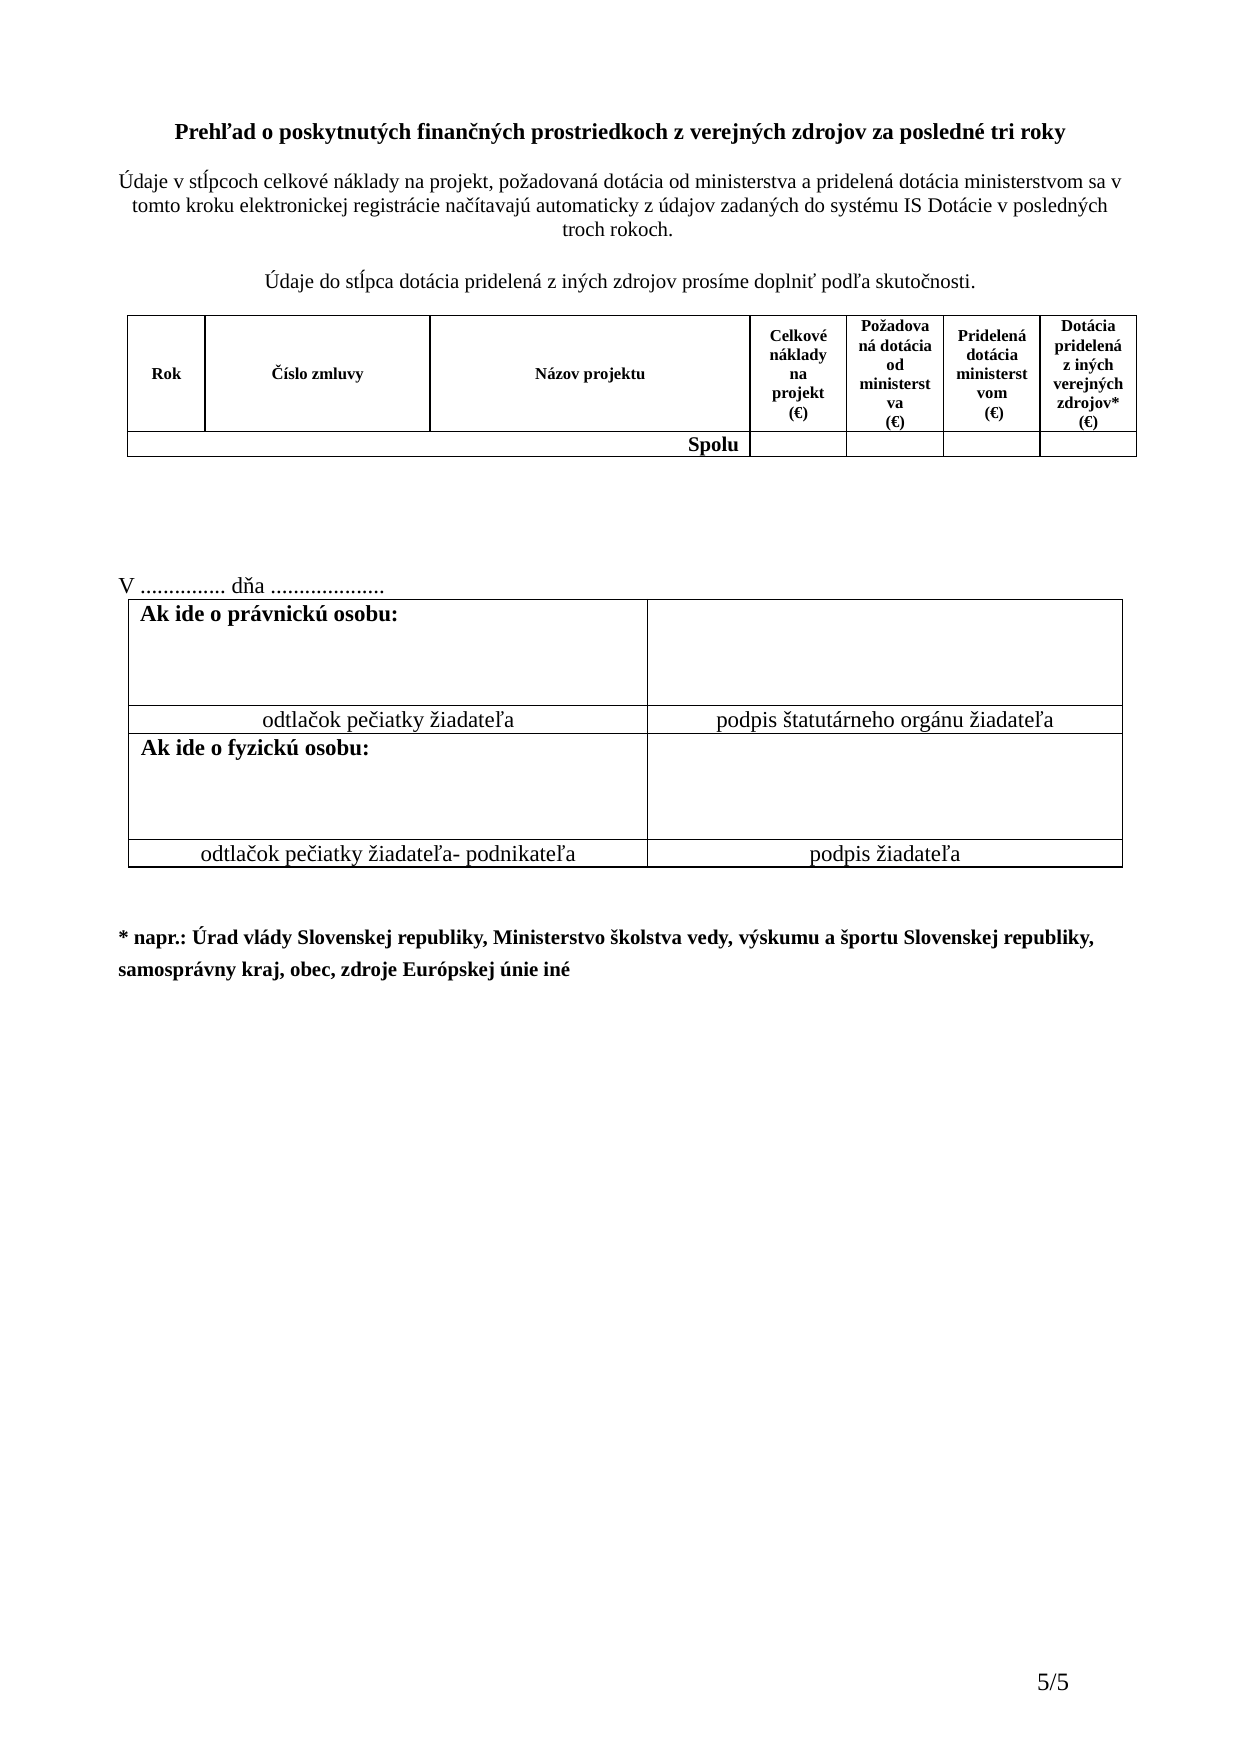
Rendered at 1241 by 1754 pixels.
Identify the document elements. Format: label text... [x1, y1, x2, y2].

table_header Rok [128, 316, 204, 431]
table_cell podpis žiadateľa [648, 840, 1122, 866]
table_cell [1041, 432, 1136, 456]
text Prehľad o poskytnutých finančných prostriedkoch z verejných zdrojov za posledné tri roky [118, 118, 1122, 144]
table_header Požadovaná dotácia od ministerstva (€) [847, 316, 943, 431]
table_header Názov projektu [431, 316, 749, 431]
table_cell podpis štatutárneho orgánu žiadateľa [648, 706, 1122, 732]
table_header Dotácia pridelená z iných verejných zdrojov* (€) [1041, 316, 1136, 431]
table_cell [944, 432, 1039, 456]
text V ............... dňa .................... [118, 572, 1122, 599]
table_cell Ak ide o fyzickú osobu: [129, 734, 647, 839]
table_header Ak ide o právnickú osobu: [129, 600, 647, 705]
table_header Číslo zmluvy [206, 316, 429, 431]
table_cell odtlačok pečiatky žiadateľa [129, 706, 647, 732]
text Údaje v stĺpcoch celkové náklady na projekt, požadovaná dotácia od ministerstva a pridelená dotácia ministerstvom sa v tomto kroku elektronickej registrácie načítavajú automaticky z údajov zadaných do systému IS Dotácie v posledných troch rokoch. Údaje do stĺpca dotácia pridelená z iných zdrojov prosíme doplniť podľa skutočnosti. [118, 168, 1122, 293]
table_cell [648, 734, 1122, 839]
table_cell [751, 432, 846, 456]
table_header Celkové náklady na projekt (€) [751, 316, 846, 431]
table_cell [847, 432, 943, 456]
table_header Pridelená dotácia ministerstvom (€) [944, 316, 1039, 431]
table_header [648, 600, 1122, 705]
text * napr.: Úrad vlády Slovenskej republiky, Ministerstvo školstva vedy, výskumu a športu Slovenskej republiky, samosprávny kraj, obec, zdroje Európskej únie iné [118, 925, 1122, 982]
table_cell odtlačok pečiatky žiadateľa- podnikateľa [129, 840, 647, 866]
table_cell Spolu [128, 432, 749, 456]
